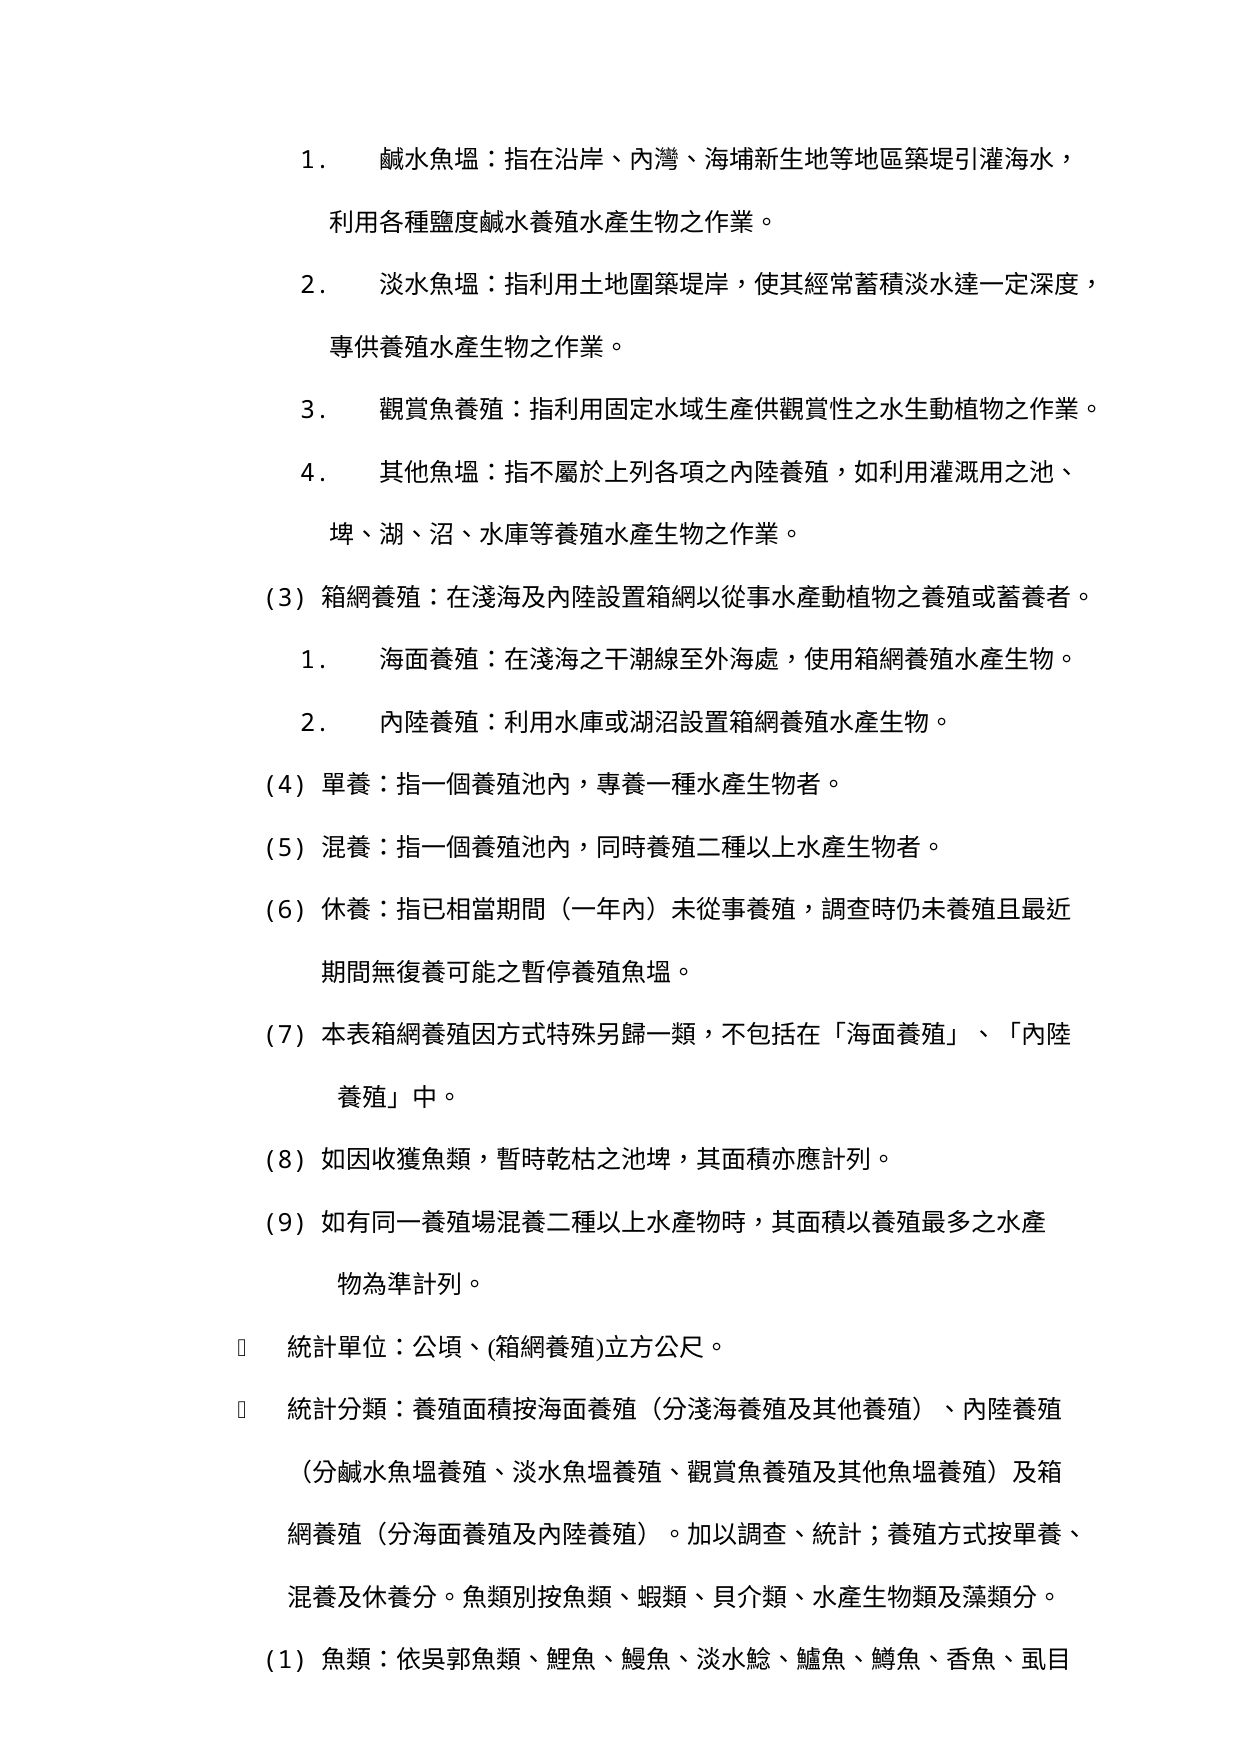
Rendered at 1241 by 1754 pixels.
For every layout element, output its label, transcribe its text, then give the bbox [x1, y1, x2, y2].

list 魚類：依吳郭魚類、鯉魚、鰻魚、淡水鯰、鱸魚、鱒魚、香魚、虱目 [262, 1616, 1087, 1679]
text 養殖」中。 [187, 1054, 1087, 1116]
list 混養：指一個養殖池內，同時養殖二種以上水產生物者。 [262, 804, 1087, 866]
list 休養：指已相當期間（一年內）未從事養殖，調查時仍未養殖且最近期間無復養可能之暫停養殖魚塭。 [262, 866, 1087, 991]
list 單養：指一個養殖池內，專養一種水產生物者。 [262, 741, 1087, 804]
list 淡水魚塭：指利用土地圍築堤岸，使其經常蓄積淡水達一定深度，專供養殖水產生物之作業。 [300, 241, 1087, 366]
list 如因收獲魚類，暫時乾枯之池埤，其面積亦應計列。 [262, 1116, 1087, 1179]
list 觀賞魚養殖：指利用固定水域生產供觀賞性之水生動植物之作業。 [300, 366, 1087, 429]
list 本表箱網養殖因方式特殊另歸一類，不包括在「海面養殖」、「內陸 [262, 991, 1087, 1054]
list 內陸養殖：利用水庫或湖沼設置箱網養殖水產生物。 [300, 679, 1087, 741]
list 海面養殖：在淺海之干潮線至外海處，使用箱網養殖水產生物。 [300, 616, 1087, 679]
list 統計分類：養殖面積按海面養殖（分淺海養殖及其他養殖）、內陸養殖 （分鹹水魚塭養殖、淡水魚塭養殖、觀賞魚養殖及其他魚塭養殖）及箱網養殖（分海面養殖及內陸養殖）。加以調查、統計；養殖方式按單養、混養及休養分。魚類別按魚類、蝦類、貝介類、水產生物類及藻類分。 [237, 1366, 1087, 1616]
list 其他魚塭：指不屬於上列各項之內陸養殖，如利用灌溉用之池、埤、湖、沼、水庫等養殖水產生物之作業。 [300, 429, 1087, 554]
list 箱網養殖：在淺海及內陸設置箱網以從事水產動植物之養殖或蓄養者。 [262, 554, 1087, 616]
list 鹹水魚塭：指在沿岸、內灣、海埔新生地等地區築堤引灌海水，利用各種鹽度鹹水養殖水產生物之作業。 [300, 116, 1087, 241]
list 統計單位：公頃、(箱網養殖)立方公尺。 [237, 1304, 1087, 1366]
text 物為準計列。 [187, 1241, 1087, 1304]
list 如有同一養殖場混養二種以上水產物時，其面積以養殖最多之水產 [262, 1179, 1087, 1241]
